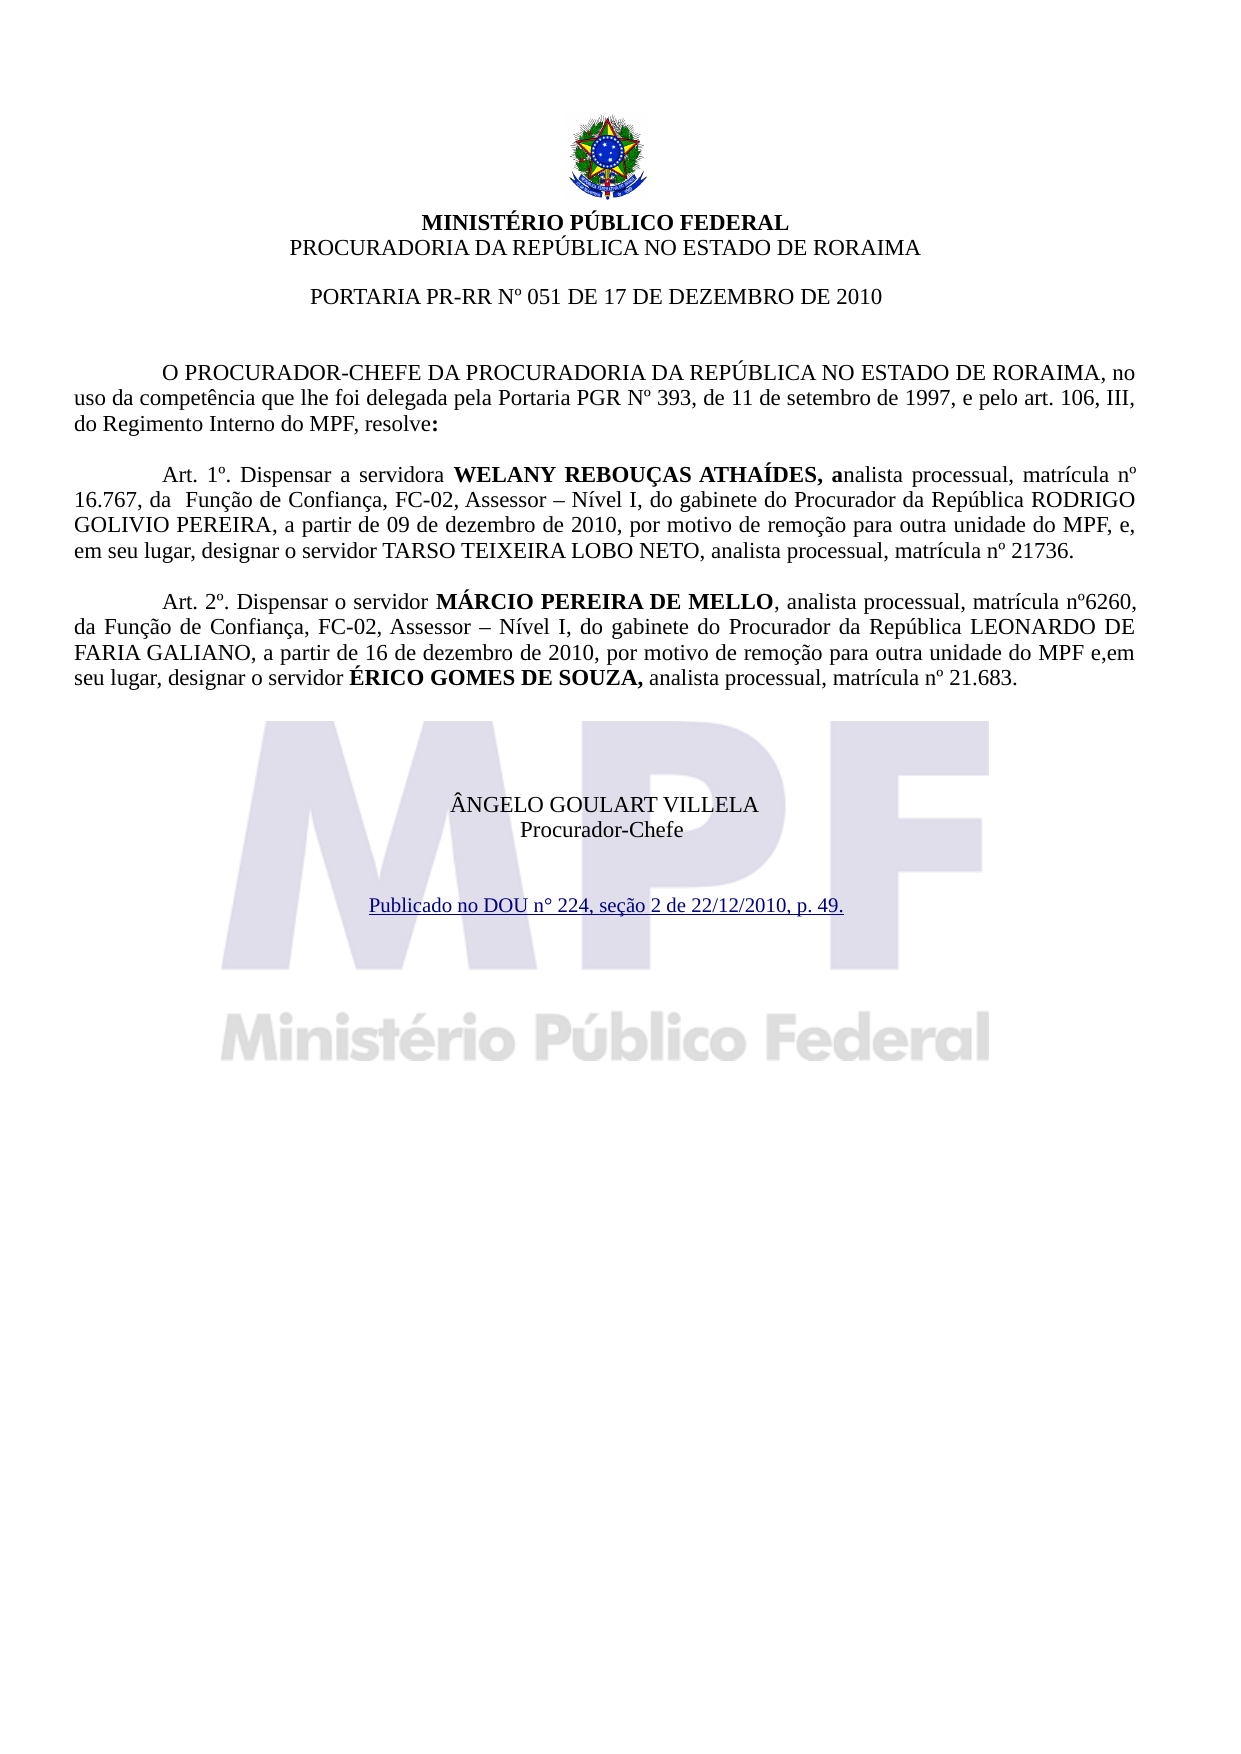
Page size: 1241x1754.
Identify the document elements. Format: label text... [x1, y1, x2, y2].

text Art. 1º. Dispensar a servidora WELANY REBOUÇAS ATHAÍDES, analista processual, matrícula nº 16.767, da Função de Confiança, FC-02, Assessor – Nível I, do gabinete do Procurador da República RODRIGO GOLIVIO PEREIRA, a partir de 09 de dezembro de 2010, por motivo de remoção para outra unidade do MPF, e, em seu lugar, designar o servidor TARSO TEIXEIRA LOBO NETO, analista processual, matrícula nº 21736. [74, 462, 1137, 563]
text PORTARIA PR-RR nº 051 DE 17 DE DEZEMBRO de 2010 [74, 284, 1137, 309]
text Art. 2º. Dispensar o servidor MÁRCIO PEREIRA DE MELLO, analista processual, matrícula nº6260, da Função de Confiança, FC-02, Assessor – Nível I, do gabinete do Procurador da República LEONARDO DE FARIA GALIANO, a partir de 16 de dezembro de 2010, por motivo de remoção para outra unidade do MPF e,em seu lugar, designar o servidor ÉRICO GOMES DE SOUZA, analista processual, matrícula nº 21.683. [74, 589, 1137, 690]
text O PROCURADOR-CHEFE DA PROCURADORIA DA REPÚBLICA NO ESTADO DE RORAIMA, no uso da competência que lhe foi delegada pela Portaria PGR Nº 393, de 11 de setembro de 1997, e pelo art. 106, III, do Regimento Interno do MPF, resolve: [74, 360, 1137, 436]
picture [221, 843, 989, 894]
text Publicado no DOU n° 224, seção 2 de 22/12/2010, p. 49. [74, 894, 1137, 917]
text ÂNGELO GOULART VILLELA [72, 792, 1137, 817]
text Procurador-Chefe [72, 817, 1137, 843]
picture [221, 917, 989, 1061]
picture [565, 112, 649, 201]
picture [221, 721, 989, 792]
